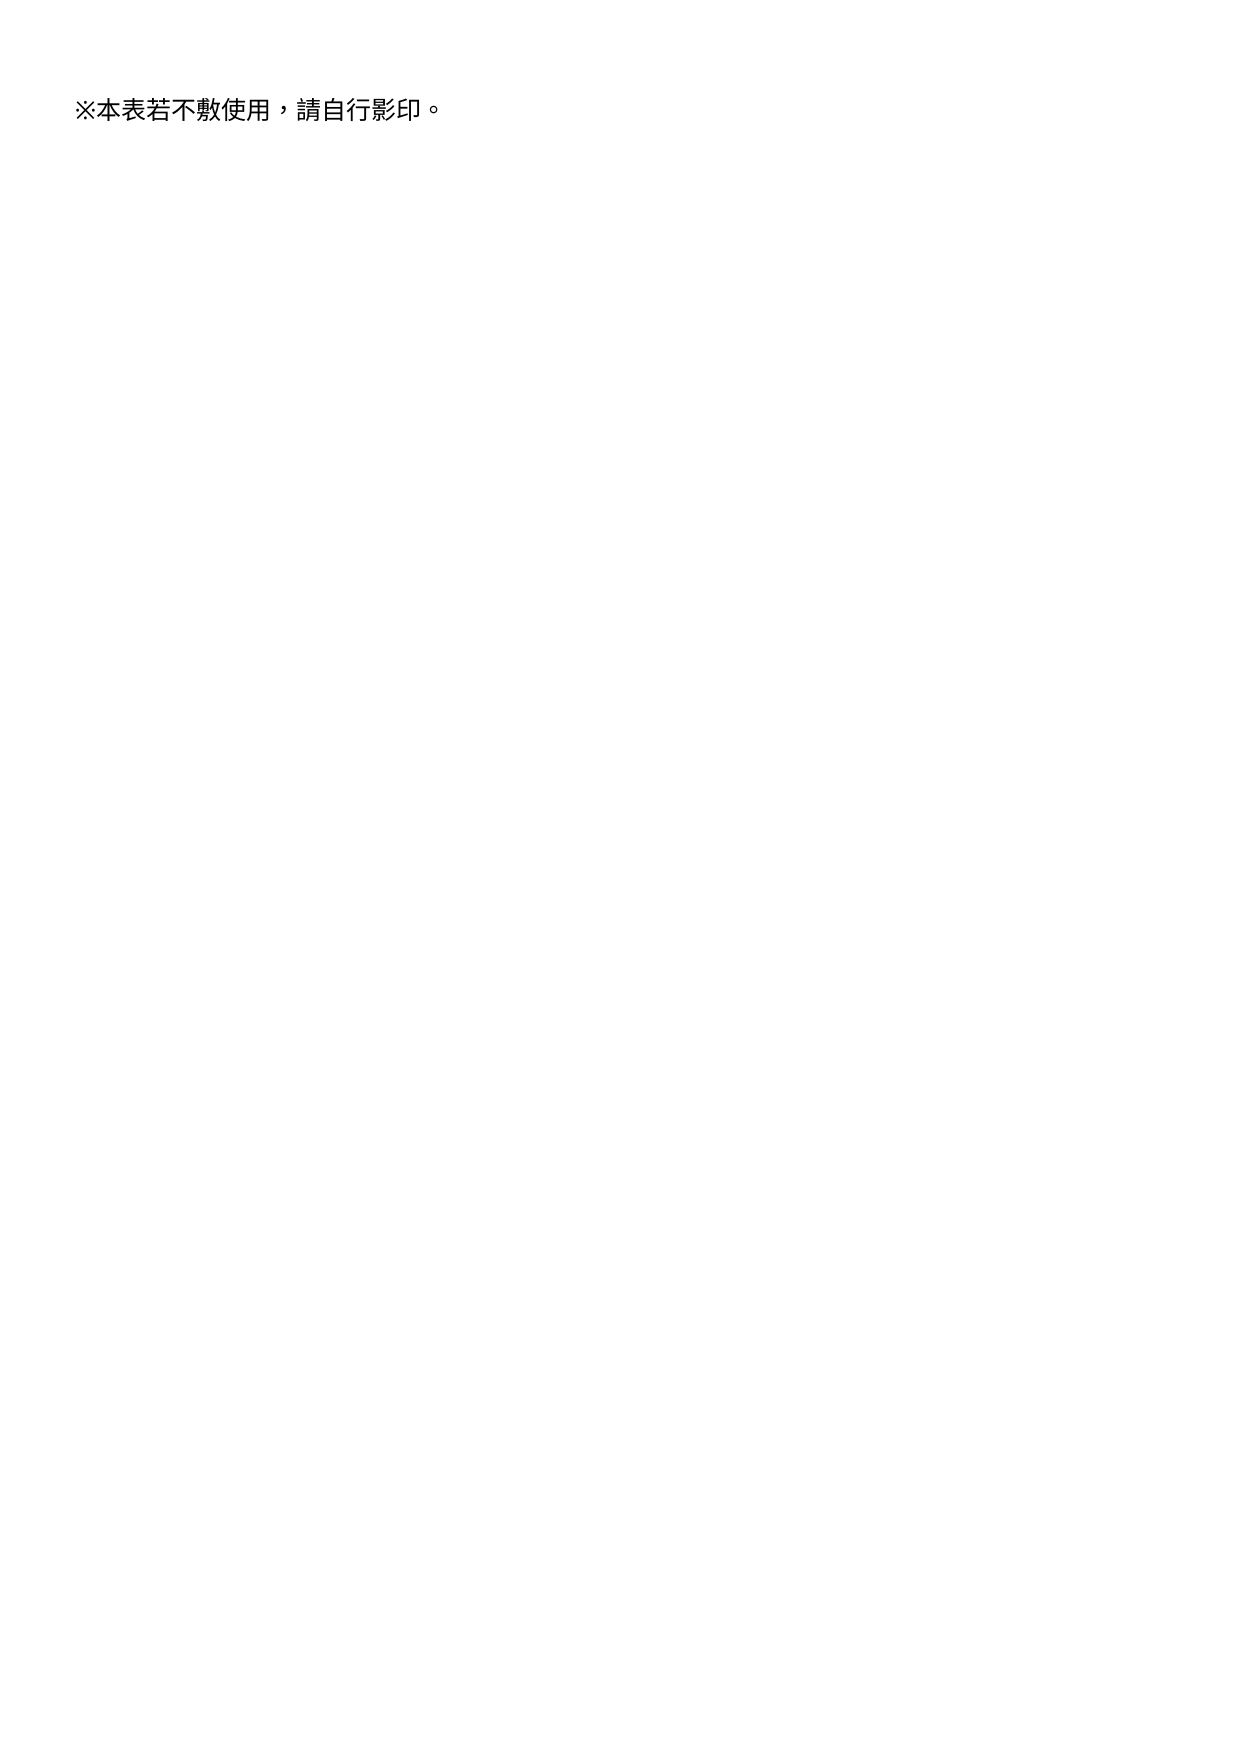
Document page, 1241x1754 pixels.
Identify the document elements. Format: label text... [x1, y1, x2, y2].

text ※本表若不敷使用，請自行影印。 [75, 89, 1165, 127]
